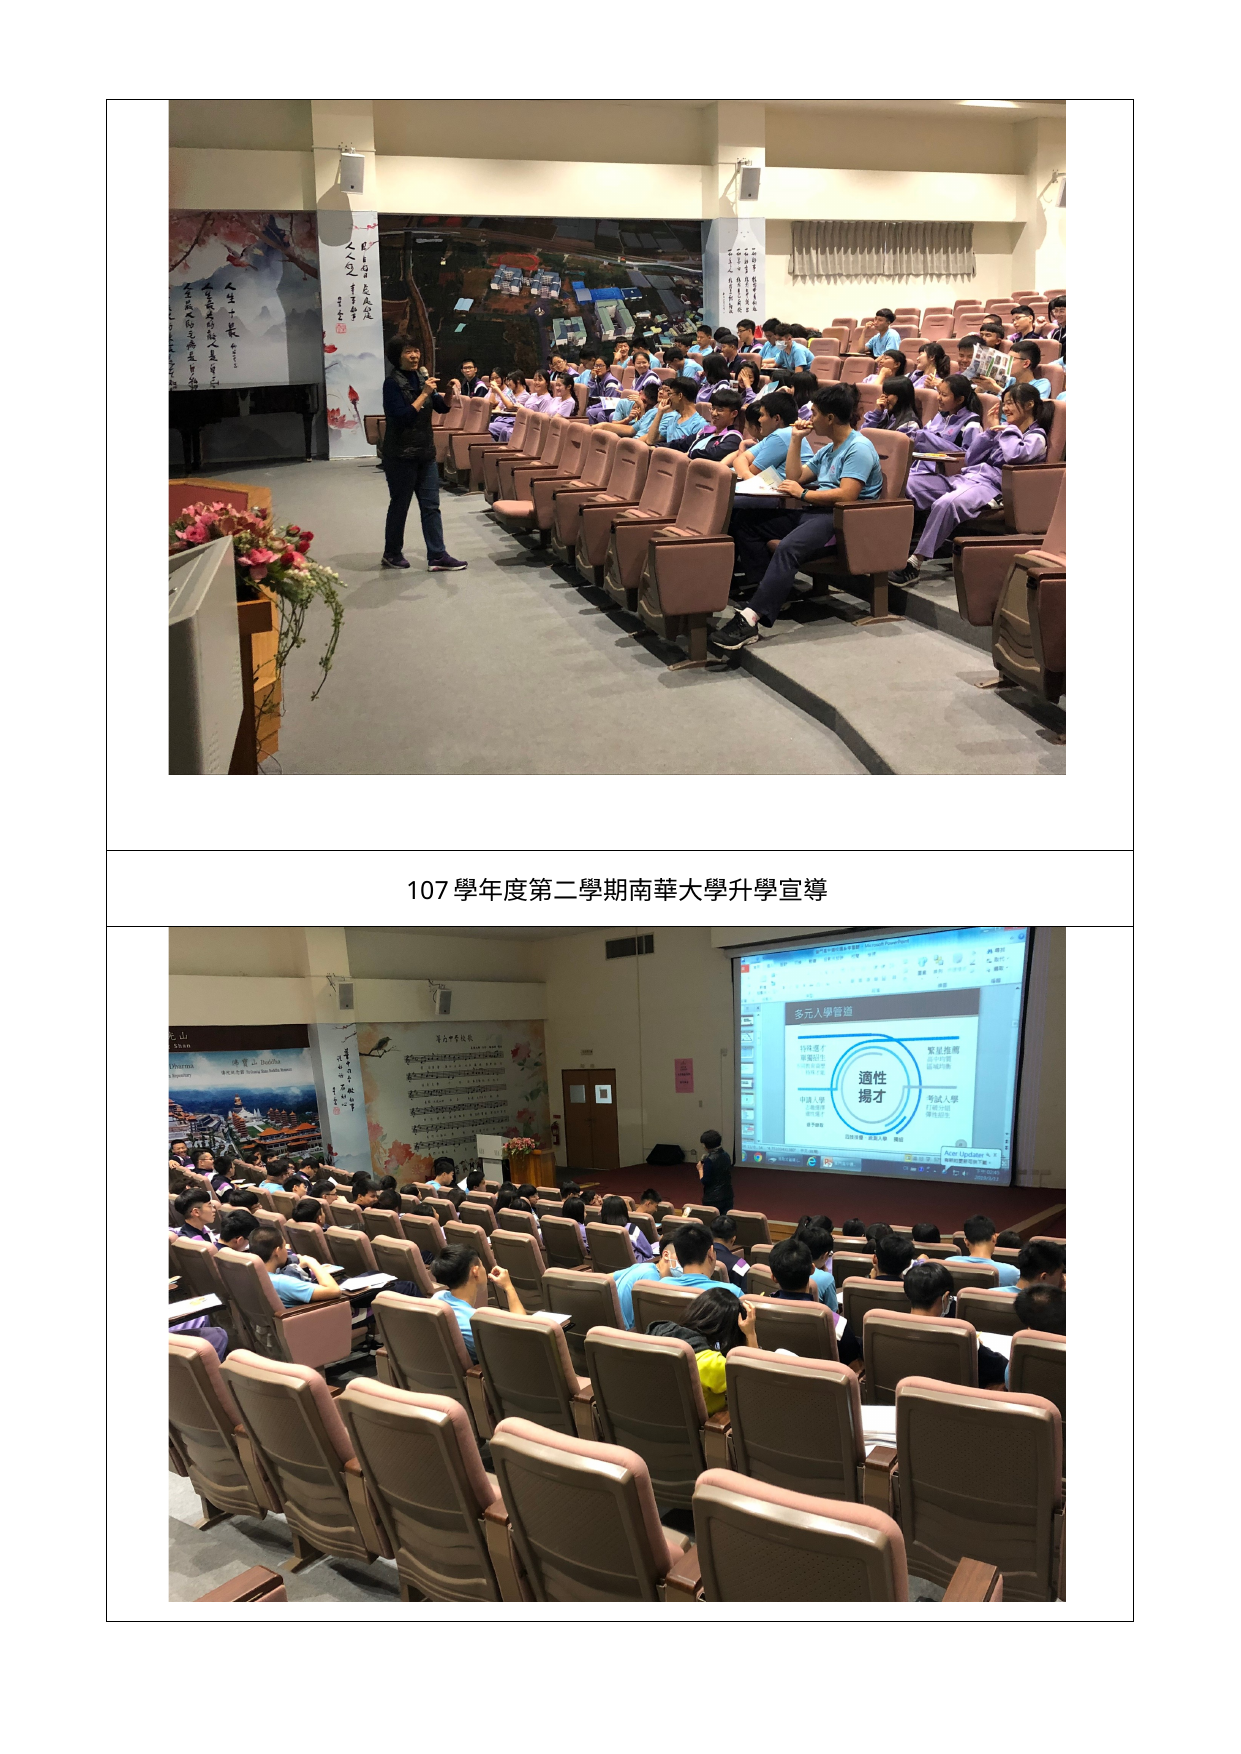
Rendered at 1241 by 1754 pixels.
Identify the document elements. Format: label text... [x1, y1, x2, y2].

table_cell [107, 927, 1133, 1621]
table_cell [107, 100, 1133, 850]
picture [168, 100, 1066, 775]
table_cell 107學年度第二學期南華大學升學宣導 [107, 851, 1133, 926]
picture [168, 927, 1066, 1602]
